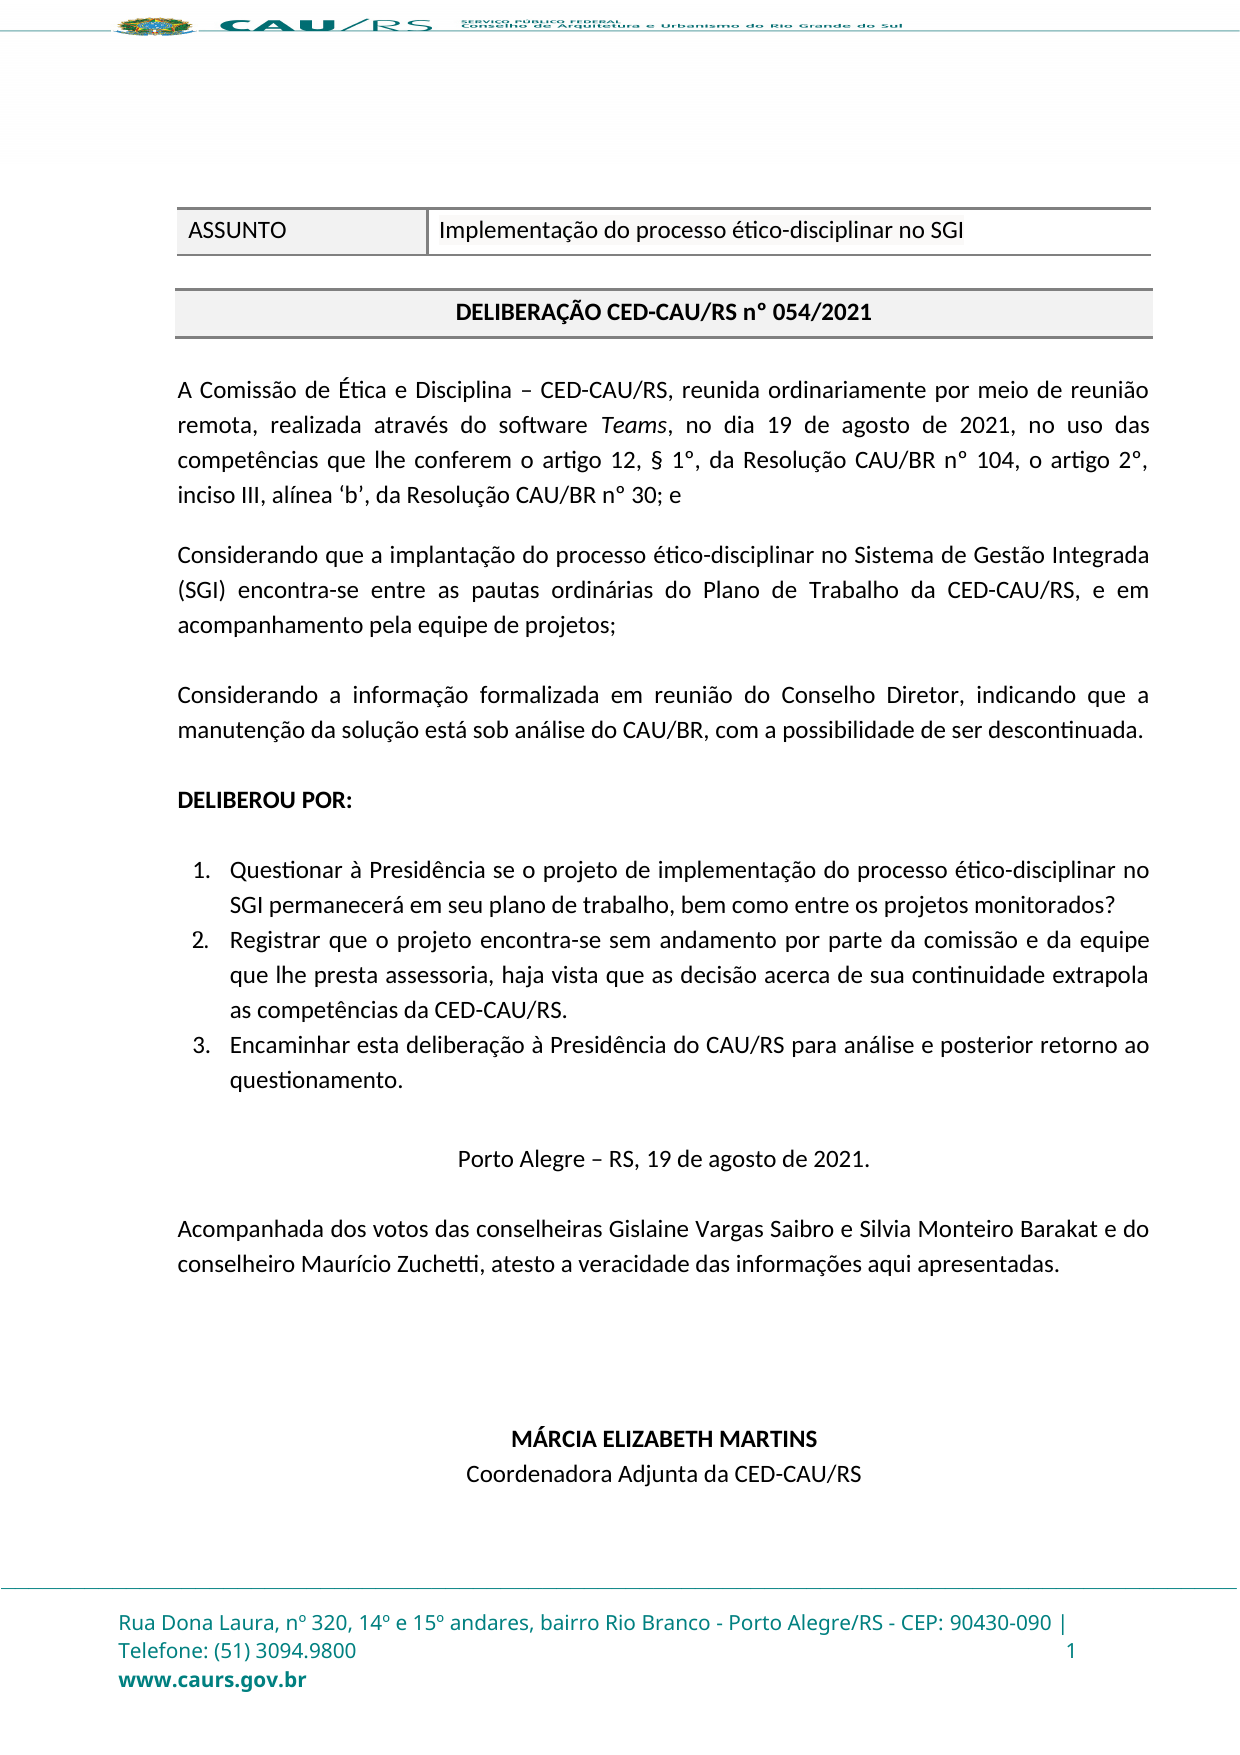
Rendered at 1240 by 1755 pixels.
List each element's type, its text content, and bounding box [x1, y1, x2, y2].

text Considerando a informação formalizada em reunião do Conselho Diretor, indicando que a manutenção da solução está sob análise do CAU/BR, com a possibilidade de ser descontinuada. [177, 679, 1151, 744]
text Porto Alegre – RS, 19 de agosto de 2021. [177, 1143, 1151, 1174]
text A Comissão de Ética e Disciplina – CED-CAU/RS, reunida ordinariamente por meio de reunião remota, realizada através do software Teams, no dia 19 de agosto de 2021, no uso das competências que lhe conferem o artigo 12, § 1º, da Resolução CAU/BR nº 104, o artigo 2º, inciso III, alínea ‘b’, da Resolução CAU/BR nº 30; e [177, 374, 1151, 509]
table_header Implementação do processo ético-disciplinar no SGI [429, 210, 1151, 254]
list Registrar que o projeto encontra-se sem andamento por parte da comissão e da equipe que lhe presta assessoria, haja vista que as decisão acerca de sua continuidade extrapola as competências da CED-CAU/RS. [192, 924, 1151, 1024]
table_header ASSUNTO [177, 210, 426, 254]
table_header DELIBERAÇÃO CED-CAU/RS nº 054/2021 [175, 291, 1153, 336]
text Considerando que a implantação do processo ético-disciplinar no Sistema de Gestão Integrada (SGI) encontra-se entre as pautas ordinárias do Plano de Trabalho da CED-CAU/RS, e em acompanhamento pela equipe de projetos; [177, 539, 1151, 639]
text Acompanhada dos votos das conselheiras Gislaine Vargas Saibro e Silvia Monteiro Barakat e do conselheiro Maurício Zuchetti, atesto a veracidade das informações aqui apresentadas. [177, 1213, 1151, 1279]
list Questionar à Presidência se o projeto de implementação do processo ético-disciplinar no SGI permanecerá em seu plano de trabalho, bem como entre os projetos monitorados? [192, 854, 1151, 919]
text DELIBEROU POR: [177, 784, 1151, 814]
text MÁRCIA ELIZABETH MARTINS [177, 1423, 1151, 1454]
list Encaminhar esta deliberação à Presidência do CAU/RS para análise e posterior retorno ao questionamento. [192, 1029, 1151, 1094]
text Coordenadora Adjunta da CED-CAU/RS [177, 1458, 1151, 1489]
